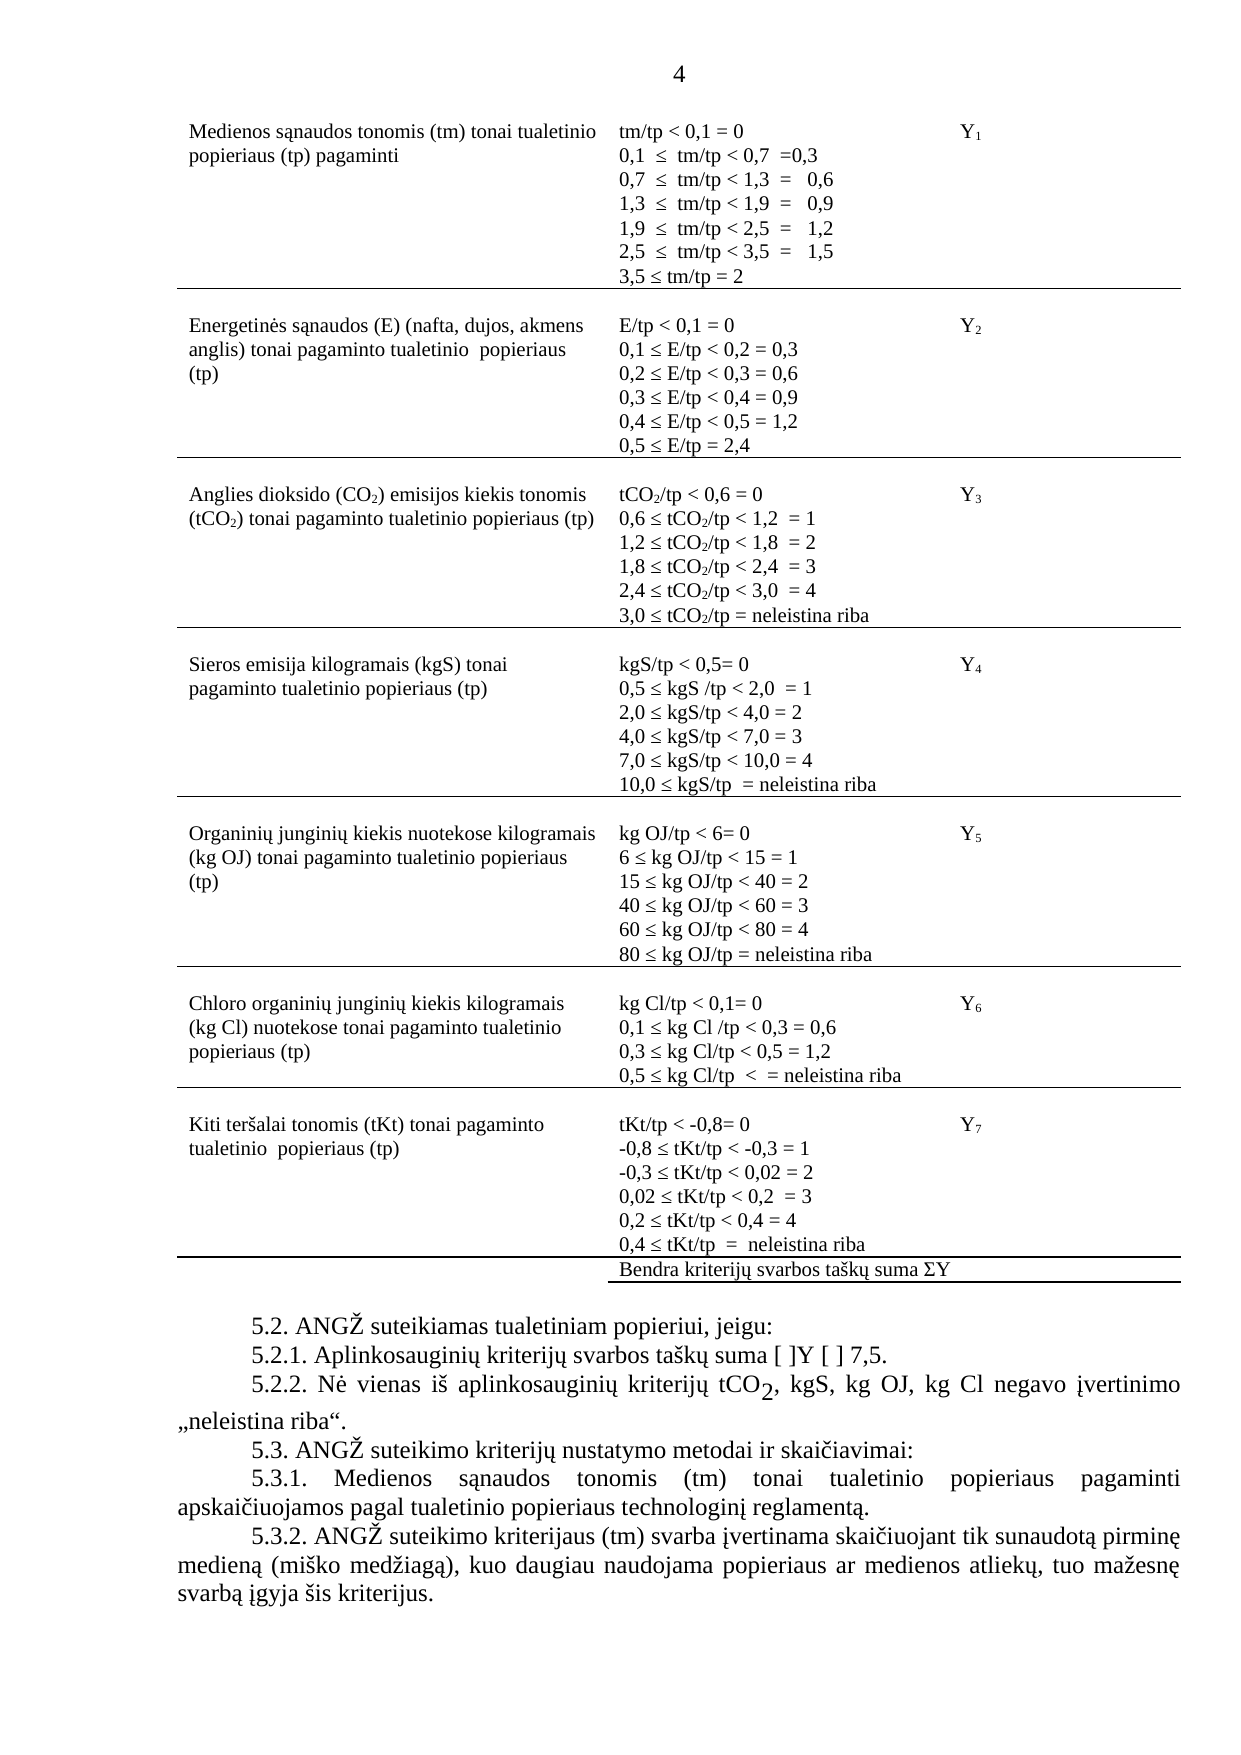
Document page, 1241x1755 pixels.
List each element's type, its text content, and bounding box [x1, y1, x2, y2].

table_cell kg OJ/tp < 6= 0 6 ≤ kg OJ/tp < 15 = 1 15 ≤ kg OJ/tp < 40 = 2 40 ≤ kg OJ/tp < 60 = 3 60 ≤ kg OJ/tp < 80 = 4 80 ≤ kg OJ/tp = neleistina riba [608, 821, 949, 966]
table_cell [949, 458, 1181, 482]
table_cell [949, 240, 1181, 263]
table_cell [608, 1088, 949, 1112]
table_cell [949, 603, 1181, 627]
table_cell [949, 797, 1181, 821]
table_cell [949, 1160, 1181, 1184]
text 5.3. ANGŽ suteikimo kriterijų nustatymo metodai ir skaičiavimai: [177, 1435, 1181, 1463]
table_cell Anglies dioksido (CO2) emisijos kiekis tonomis (tCO2) tonai pagaminto tualetinio popieriaus (tp) [177, 482, 608, 627]
table_cell [949, 1088, 1181, 1112]
table_cell [949, 530, 1181, 554]
table_cell [949, 264, 1181, 288]
table_cell [949, 554, 1181, 578]
table_cell tCO2/tp < 0,6 = 0 [608, 482, 949, 506]
table_cell Organinių junginių kiekis nuotekose kilogramais (kg OJ) tonai pagaminto tualetinio popieriaus (tp) [177, 821, 608, 966]
table_cell [949, 143, 1181, 167]
table_cell [949, 1136, 1181, 1160]
table_cell [949, 433, 1181, 457]
table_cell 2,4 ≤ tCO2/tp < 3,0 = 4 [608, 579, 949, 602]
table_cell [949, 893, 1181, 917]
table_cell kgS/tp < 0,5= 0 0,5 ≤ kgS /tp < 2,0 = 1 2,0 ≤ kgS/tp < 4,0 = 2 4,0 ≤ kgS/tp < 7,0 = 3 7,0 ≤ kgS/tp < 10,0 = 4 10,0 ≤ kgS/tp = neleistina riba [608, 652, 949, 796]
table_cell tm/tp < 0,1 = 0 0,1 ≤ tm/tp < 0,7 =0,3 0,7 ≤ tm/tp < 1,3 = 0,6 1,3 ≤ tm/tp < 1,9 = 0,9 1,9 ≤ tm/tp < 2,5 = 1,2 2,5 ≤ tm/tp < 3,5 = 1,5 3,5 ≤ tm/tp = 2 [608, 118, 949, 288]
text 5.3.1. Medienos sąnaudos tonomis (tm) tonai tualetinio popieriaus pagaminti apskaičiuojamos pagal tualetinio popieriaus technologinį reglamentą. [177, 1463, 1181, 1521]
table_cell [949, 918, 1181, 941]
table_cell Y4 [949, 652, 1181, 676]
table_cell [949, 1232, 1181, 1256]
table_cell Y6 [949, 991, 1181, 1015]
table_cell 0,6 ≤ tCO2/tp < 1,2 = 1 [608, 506, 949, 530]
table_cell kg Cl/tp < 0,1= 0 0,1 ≤ kg Cl /tp < 0,3 = 0,6 0,3 ≤ kg Cl/tp < 0,5 = 1,2 0,5 ≤ kg Cl/tp < = neleistina riba [608, 991, 949, 1087]
table_cell Y1 [949, 118, 1181, 143]
table_cell [949, 1063, 1181, 1087]
table_cell [949, 1184, 1181, 1208]
table_cell Y5 [949, 821, 1181, 845]
text 5.2.2. Nė vienas iš aplinkosauginių kriterijų tCO2, kgS, kg OJ, kg Cl negavo įvertinimo „neleistina riba“. [177, 1369, 1181, 1435]
table_cell [949, 967, 1181, 991]
table_cell tKt/tp < -0,8= 0 -0,8 ≤ tKt/tp < -0,3 = 1 -0,3 ≤ tKt/tp < 0,02 = 2 0,02 ≤ tKt/tp < 0,2 = 3 0,2 ≤ tKt/tp < 0,4 = 4 0,4 ≤ tKt/tp = neleistina riba [608, 1112, 949, 1256]
table_cell [949, 845, 1181, 869]
table_cell Bendra kriterijų svarbos taškų suma ΣY [608, 1258, 1181, 1281]
table_cell 3,0 ≤ tCO2/tp = neleistina riba [608, 603, 949, 627]
table_cell [949, 1208, 1181, 1232]
table_cell [949, 772, 1181, 796]
table_cell [608, 289, 949, 313]
table_cell [608, 628, 949, 652]
table_cell [949, 167, 1181, 191]
table_cell [949, 1039, 1181, 1063]
table_cell Energetinės sąnaudos (E) (nafta, dujos, akmens anglis) tonai pagaminto tualetinio popieriaus (tp) [177, 313, 608, 457]
table_cell [949, 385, 1181, 409]
table_cell [177, 289, 608, 313]
table_cell [949, 337, 1181, 361]
table_cell E/tp < 0,1 = 0 0,1 ≤ E/tp < 0,2 = 0,3 0,2 ≤ E/tp < 0,3 = 0,6 0,3 ≤ E/tp < 0,4 = 0,9 0,4 ≤ E/tp < 0,5 = 1,2 0,5 ≤ E/tp = 2,4 [608, 313, 949, 457]
table_cell Sieros emisija kilogramais (kgS) tonai pagaminto tualetinio popieriaus (tp) [177, 652, 608, 796]
text 5.2.1. Aplinkosauginių kriterijų svarbos taškų suma [ ]Y [ ] 7,5. [177, 1340, 1181, 1369]
table_cell [949, 941, 1181, 966]
table_cell [949, 676, 1181, 700]
table_cell 1,8 ≤ tCO2/tp < 2,4 = 3 [608, 554, 949, 578]
table_cell Y3 [949, 482, 1181, 506]
table_cell [949, 579, 1181, 602]
table_cell [949, 215, 1181, 239]
table_cell [949, 506, 1181, 530]
table_cell [949, 191, 1181, 215]
table_cell Kiti teršalai tonomis (tKt) tonai pagaminto tualetinio popieriaus (tp) [177, 1112, 608, 1256]
table_cell [177, 967, 608, 991]
table_cell [177, 1088, 608, 1112]
table_cell Medienos sąnaudos tonomis (tm) tonai tualetinio popieriaus (tp) pagaminti [177, 118, 608, 288]
table_cell Y2 [949, 313, 1181, 337]
table_cell [608, 797, 949, 821]
table_cell Y7 [949, 1112, 1181, 1136]
text 5.3.2. ANGŽ suteikimo kriterijaus (tm) svarba įvertinama skaičiuojant tik sunaudotą pirminę medieną (miško medžiagą), kuo daugiau naudojama popieriaus ar medienos atliekų, tuo mažesnę svarbą įgyja šis kriterijus. [177, 1521, 1181, 1607]
table_cell [949, 409, 1181, 433]
table_cell [177, 628, 608, 652]
table_cell Chloro organinių junginių kiekis kilogramais (kg Cl) nuotekose tonai pagaminto tualetinio popieriaus (tp) [177, 991, 608, 1087]
table_cell [949, 1015, 1181, 1039]
table_cell 1,2 ≤ tCO2/tp < 1,8 = 2 [608, 530, 949, 554]
table_cell [608, 458, 949, 482]
table_cell [177, 797, 608, 821]
text 5.2. ANGŽ suteikiamas tualetiniam popieriui, jeigu: [177, 1311, 1181, 1340]
table_cell [608, 967, 949, 991]
table_cell [177, 1258, 608, 1281]
table_cell [949, 289, 1181, 313]
table_cell [949, 748, 1181, 772]
table_cell [949, 361, 1181, 385]
table_cell [949, 869, 1181, 893]
table_cell [177, 458, 608, 482]
table_cell [949, 700, 1181, 724]
table_cell [949, 628, 1181, 652]
table_cell [949, 724, 1181, 748]
